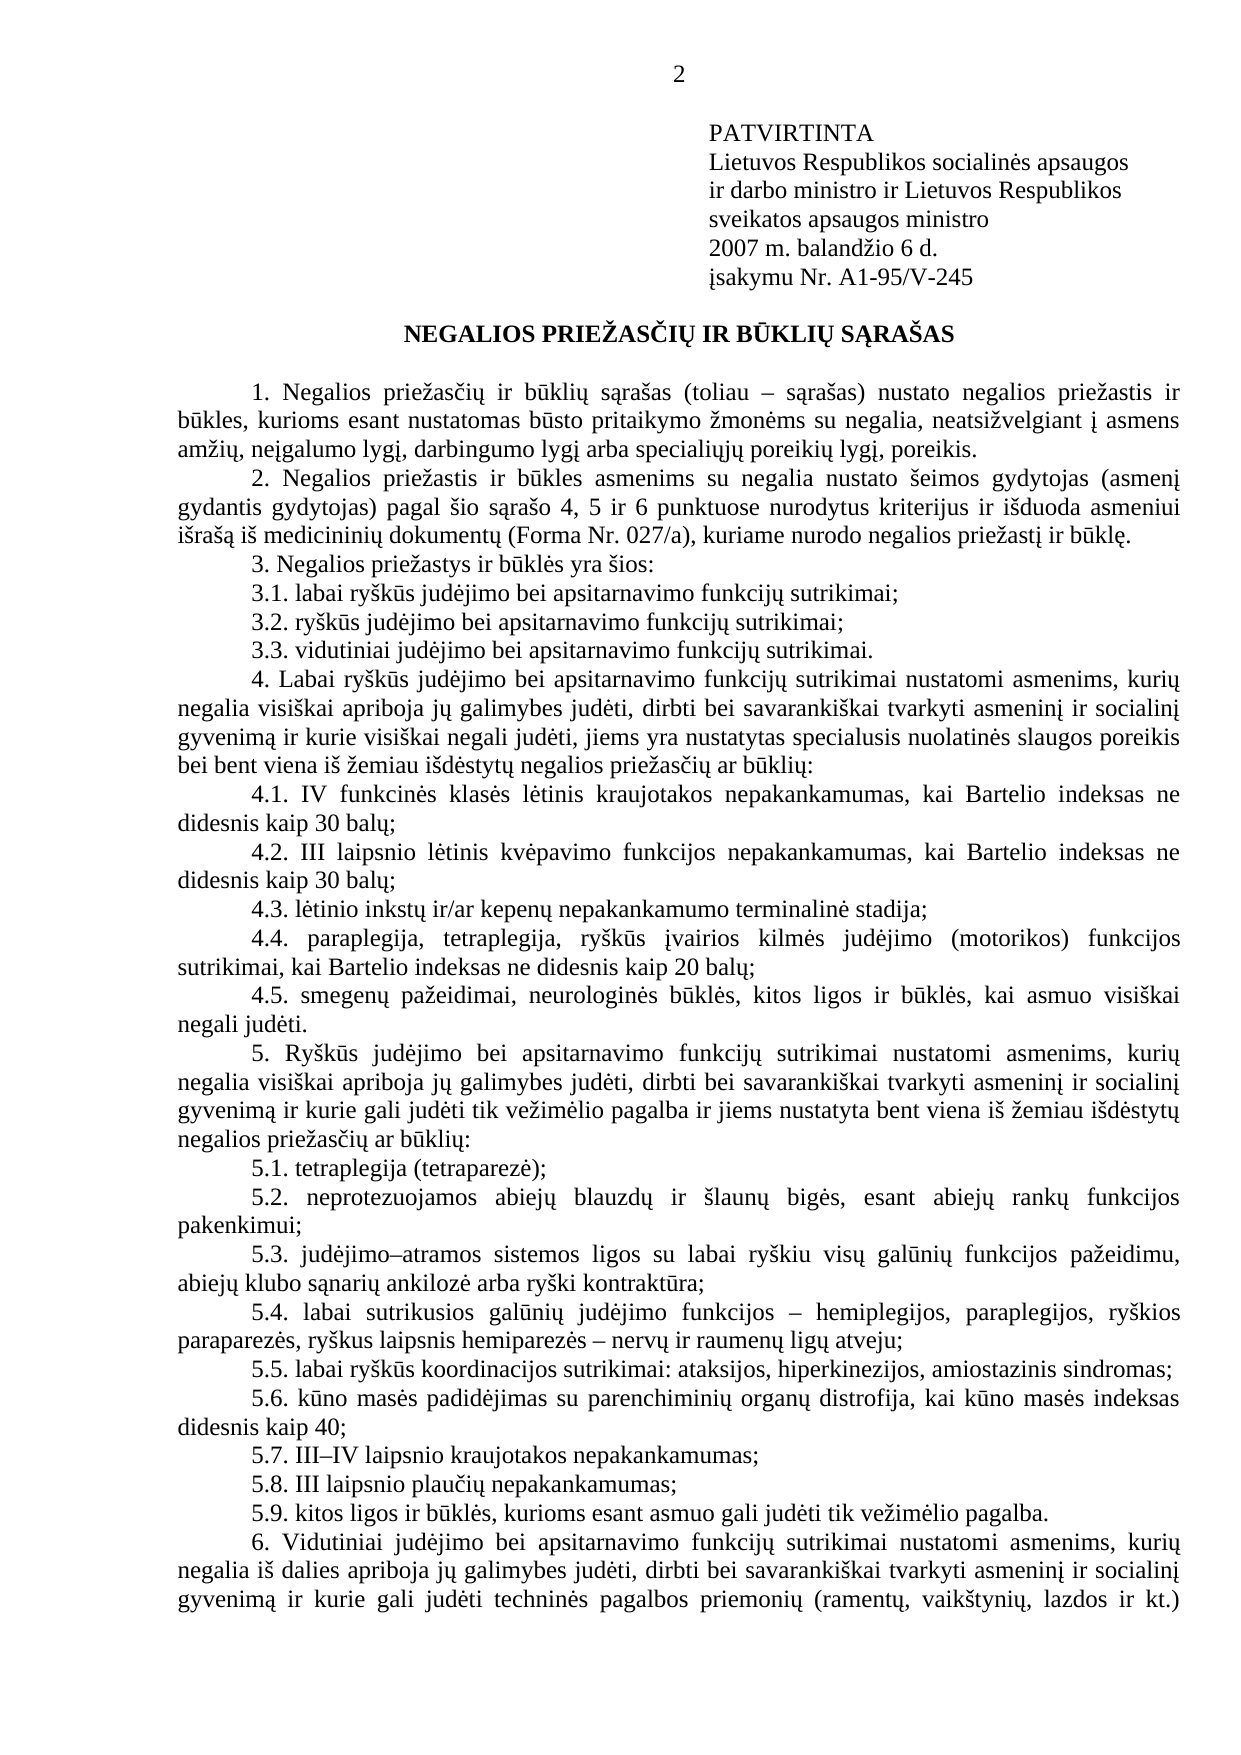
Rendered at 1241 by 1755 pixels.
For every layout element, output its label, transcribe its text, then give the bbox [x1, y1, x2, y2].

text NEGALIOS PRIEŽASČIŲ IR BŪKLIŲ SĄRAŠAS [177, 319, 1181, 348]
text 5.8. III laipsnio plaučių nepakankamumas; [177, 1469, 1181, 1498]
text 3. Negalios priežastys ir būklės yra šios: [177, 549, 1181, 578]
text 5.6. kūno masės padidėjimas su parenchiminių organų distrofija, kai kūno masės indeksas didesnis kaip 40; [177, 1383, 1181, 1441]
text 4.3. lėtinio inkstų ir/ar kepenų nepakankamumo terminalinė stadija; [177, 894, 1181, 923]
text įsakymu Nr. A1-95/V-245 [177, 262, 1181, 291]
text 2007 m. balandžio 6 d. [177, 233, 1181, 262]
text 4.2. III laipsnio lėtinis kvėpavimo funkcijos nepakankamumas, kai Bartelio indeksas ne didesnis kaip 30 balų; [177, 837, 1181, 894]
text Lietuvos Respublikos socialinės apsaugos [177, 147, 1181, 176]
text 5.1. tetraplegija (tetraparezė); [177, 1153, 1181, 1182]
text 3.1. labai ryškūs judėjimo bei apsitarnavimo funkcijų sutrikimai; [177, 578, 1181, 607]
text 5.5. labai ryškūs koordinacijos sutrikimai: ataksijos, hiperkinezijos, amiostazinis sindromas; [177, 1354, 1181, 1383]
text 5.9. kitos ligos ir būklės, kurioms esant asmuo gali judėti tik vežimėlio pagalba. [177, 1498, 1181, 1527]
text 5.4. labai sutrikusios galūnių judėjimo funkcijos – hemiplegijos, paraplegijos, ryškios paraparezės, ryškus laipsnis hemiparezės – nervų ir raumenų ligų atveju; [177, 1297, 1181, 1354]
text 3.2. ryškūs judėjimo bei apsitarnavimo funkcijų sutrikimai; [177, 607, 1181, 636]
text 1. Negalios priežasčių ir būklių sąrašas (toliau – sąrašas) nustato negalios priežastis ir būkles, kurioms esant nustatomas būsto pritaikymo žmonėms su negalia, neatsižvelgiant į asmens amžių, neįgalumo lygį, darbingumo lygį arba specialiųjų poreikių lygį, poreikis. [177, 377, 1181, 463]
text sveikatos apsaugos ministro [177, 204, 1181, 233]
text 5.2. neprotezuojamos abiejų blauzdų ir šlaunų bigės, esant abiejų rankų funkcijos pakenkimui; [177, 1182, 1181, 1239]
text 4.4. paraplegija, tetraplegija, ryškūs įvairios kilmės judėjimo (motorikos) funkcijos sutrikimai, kai Bartelio indeksas ne didesnis kaip 20 balų; [177, 923, 1181, 981]
text 5.3. judėjimo–atramos sistemos ligos su labai ryškiu visų galūnių funkcijos pažeidimu, abiejų klubo sąnarių ankilozė arba ryški kontraktūra; [177, 1239, 1181, 1297]
text ir darbo ministro ir Lietuvos Respublikos [177, 176, 1181, 204]
text 4.1. IV funkcinės klasės lėtinis kraujotakos nepakankamumas, kai Bartelio indeksas ne didesnis kaip 30 balų; [177, 779, 1181, 837]
text PATVIRTINTA [177, 118, 1181, 147]
text 2. Negalios priežastis ir būkles asmenims su negalia nustato šeimos gydytojas (asmenį gydantis gydytojas) pagal šio sąrašo 4, 5 ir 6 punktuose nurodytus kriterijus ir išduoda asmeniui išrašą iš medicininių dokumentų (Forma Nr. 027/a), kuriame nurodo negalios priežastį ir būklę. [177, 463, 1181, 549]
text 6. Vidutiniai judėjimo bei apsitarnavimo funkcijų sutrikimai nustatomi asmenims, kurių negalia iš dalies apriboja jų galimybes judėti, dirbti bei savarankiškai tvarkyti asmeninį ir socialinį gyvenimą ir kurie gali judėti techninės pagalbos priemonių (ramentų, vaikštynių, lazdos ir kt.) [177, 1527, 1181, 1613]
text 5. Ryškūs judėjimo bei apsitarnavimo funkcijų sutrikimai nustatomi asmenims, kurių negalia visiškai apriboja jų galimybes judėti, dirbti bei savarankiškai tvarkyti asmeninį ir socialinį gyvenimą ir kurie gali judėti tik vežimėlio pagalba ir jiems nustatyta bent viena iš žemiau išdėstytų negalios priežasčių ar būklių: [177, 1038, 1181, 1153]
text 3.3. vidutiniai judėjimo bei apsitarnavimo funkcijų sutrikimai. [177, 636, 1181, 664]
text 4. Labai ryškūs judėjimo bei apsitarnavimo funkcijų sutrikimai nustatomi asmenims, kurių negalia visiškai apriboja jų galimybes judėti, dirbti bei savarankiškai tvarkyti asmeninį ir socialinį gyvenimą ir kurie visiškai negali judėti, jiems yra nustatytas specialusis nuolatinės slaugos poreikis bei bent viena iš žemiau išdėstytų negalios priežasčių ar būklių: [177, 664, 1181, 779]
text 4.5. smegenų pažeidimai, neurologinės būklės, kitos ligos ir būklės, kai asmuo visiškai negali judėti. [177, 981, 1181, 1038]
text 5.7. III–IV laipsnio kraujotakos nepakankamumas; [177, 1441, 1181, 1469]
